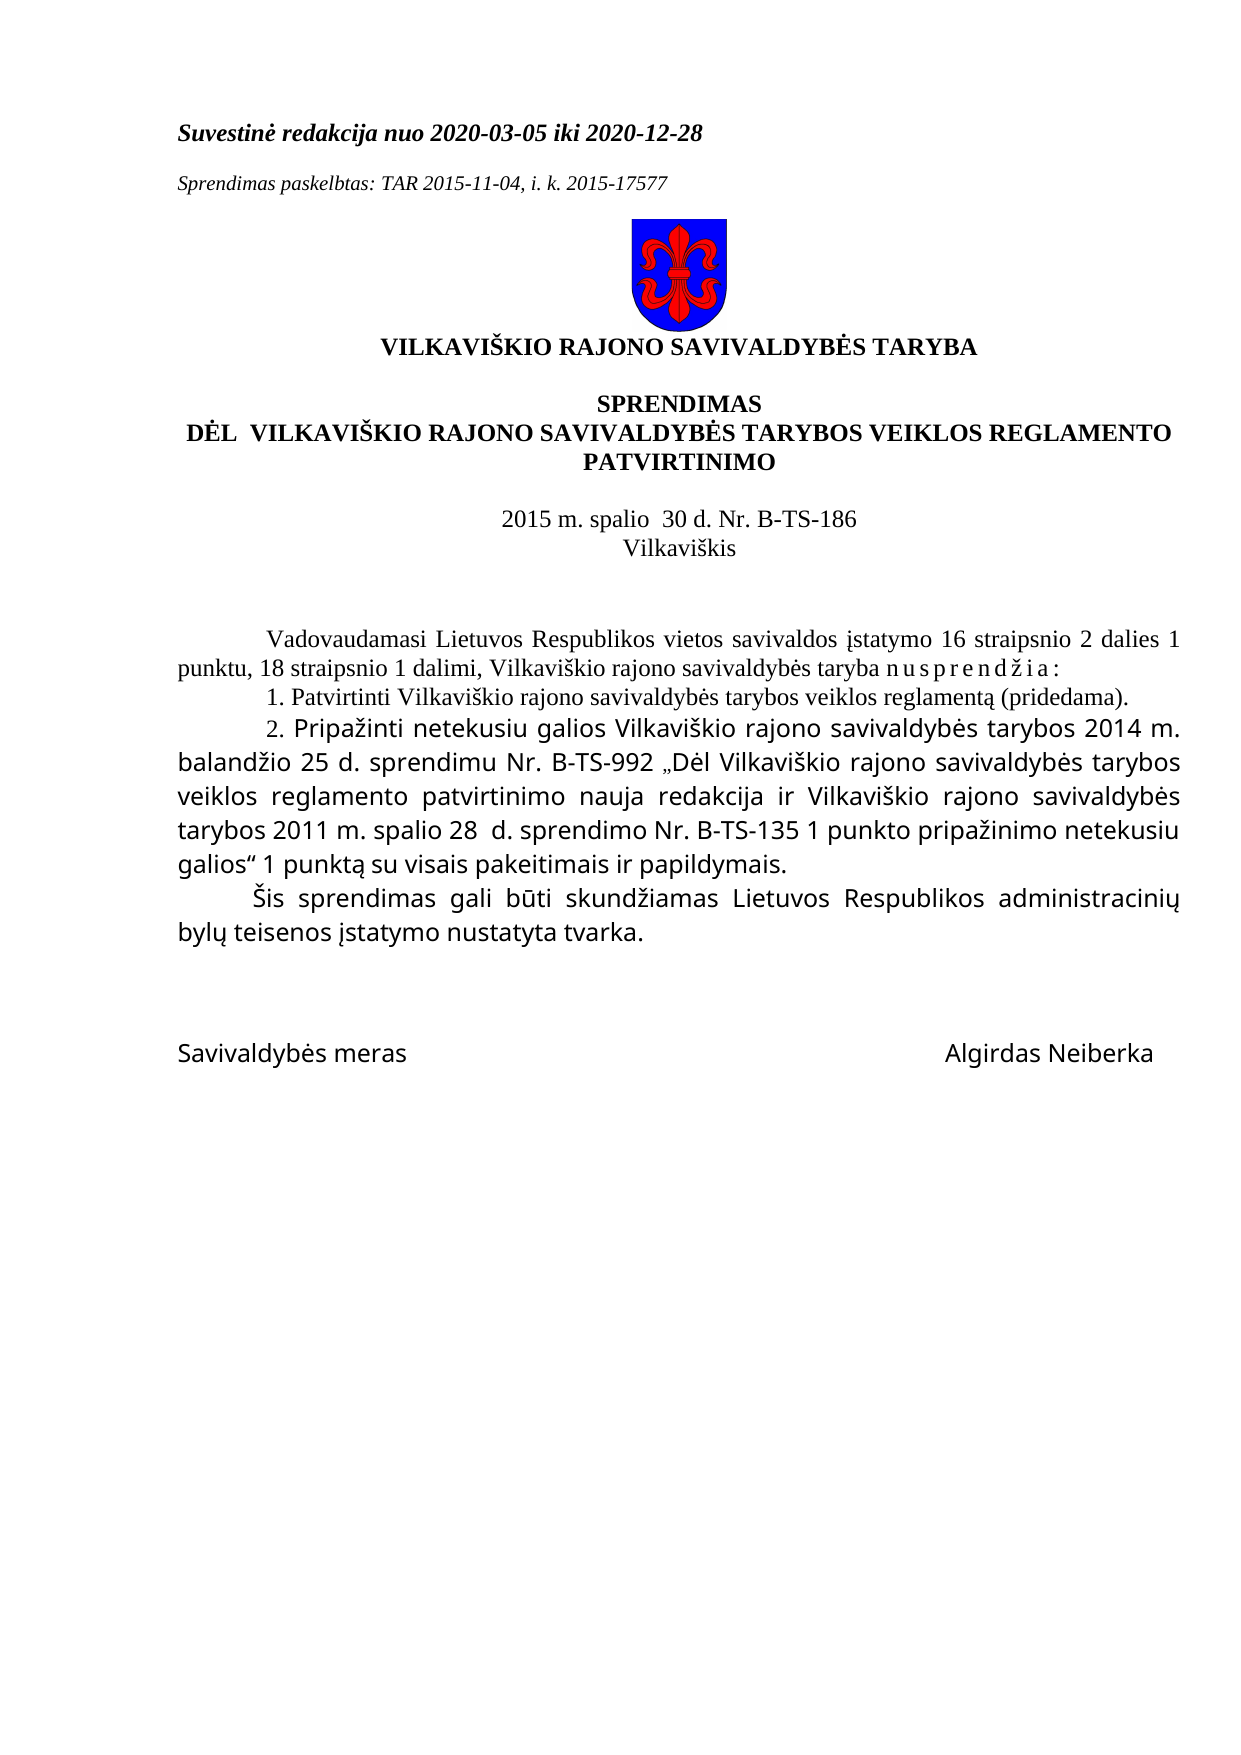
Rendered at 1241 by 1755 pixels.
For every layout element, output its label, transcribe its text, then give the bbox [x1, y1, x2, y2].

text 2. Pripažinti netekusiu galios Vilkaviškio rajono savivaldybės tarybos 2014 m. balandžio 25 d. sprendimu Nr. B-TS-992 „Dėl Vilkaviškio rajono savivaldybės tarybos veiklos reglamento patvirtinimo nauja redakcija ir Vilkaviškio rajono savivaldybės tarybos 2011 m. spalio 28 d. sprendimo Nr. B-TS-135 1 punkto pripažinimo netekusiu galios“ 1 punktą su visais pakeitimais ir papildymais. [177, 711, 1181, 881]
text 2015 m. spalio 30 d. Nr. B-TS-186 [177, 504, 1181, 533]
text Suvestinė redakcija nuo 2020-03-05 iki 2020-12-28 [177, 118, 1181, 147]
text Dėl vilkaviškio rajono savivaldybės tarybos veiklos reglamento patvirtinimo [177, 418, 1181, 475]
text VILKAVIŠKIO RAJONO SAVIVALDYBĖS TARYBA [177, 332, 1181, 360]
text Savivaldybės meras Algirdas Neiberka [177, 1035, 1181, 1069]
text 1. Patvirtinti Vilkaviškio rajono savivaldybės tarybos veiklos reglamentą (pridedama). [177, 682, 1181, 711]
text Vilkaviškis [177, 533, 1181, 562]
text Šis sprendimas gali būti skundžiamas Lietuvos Respublikos administracinių bylų teisenos įstatymo nustatyta tvarka. [177, 881, 1181, 949]
text Sprendimas paskelbtas: TAR 2015-11-04, i. k. 2015-17577 [177, 171, 1181, 195]
text Vadovaudamasi Lietuvos Respublikos vietos savivaldos įstatymo 16 straipsnio 2 dalies 1 punktu, 18 straipsnio 1 dalimi, Vilkaviškio rajono savivaldybės taryba nusprendžia: [177, 624, 1181, 682]
text SpREndimas [177, 389, 1181, 418]
